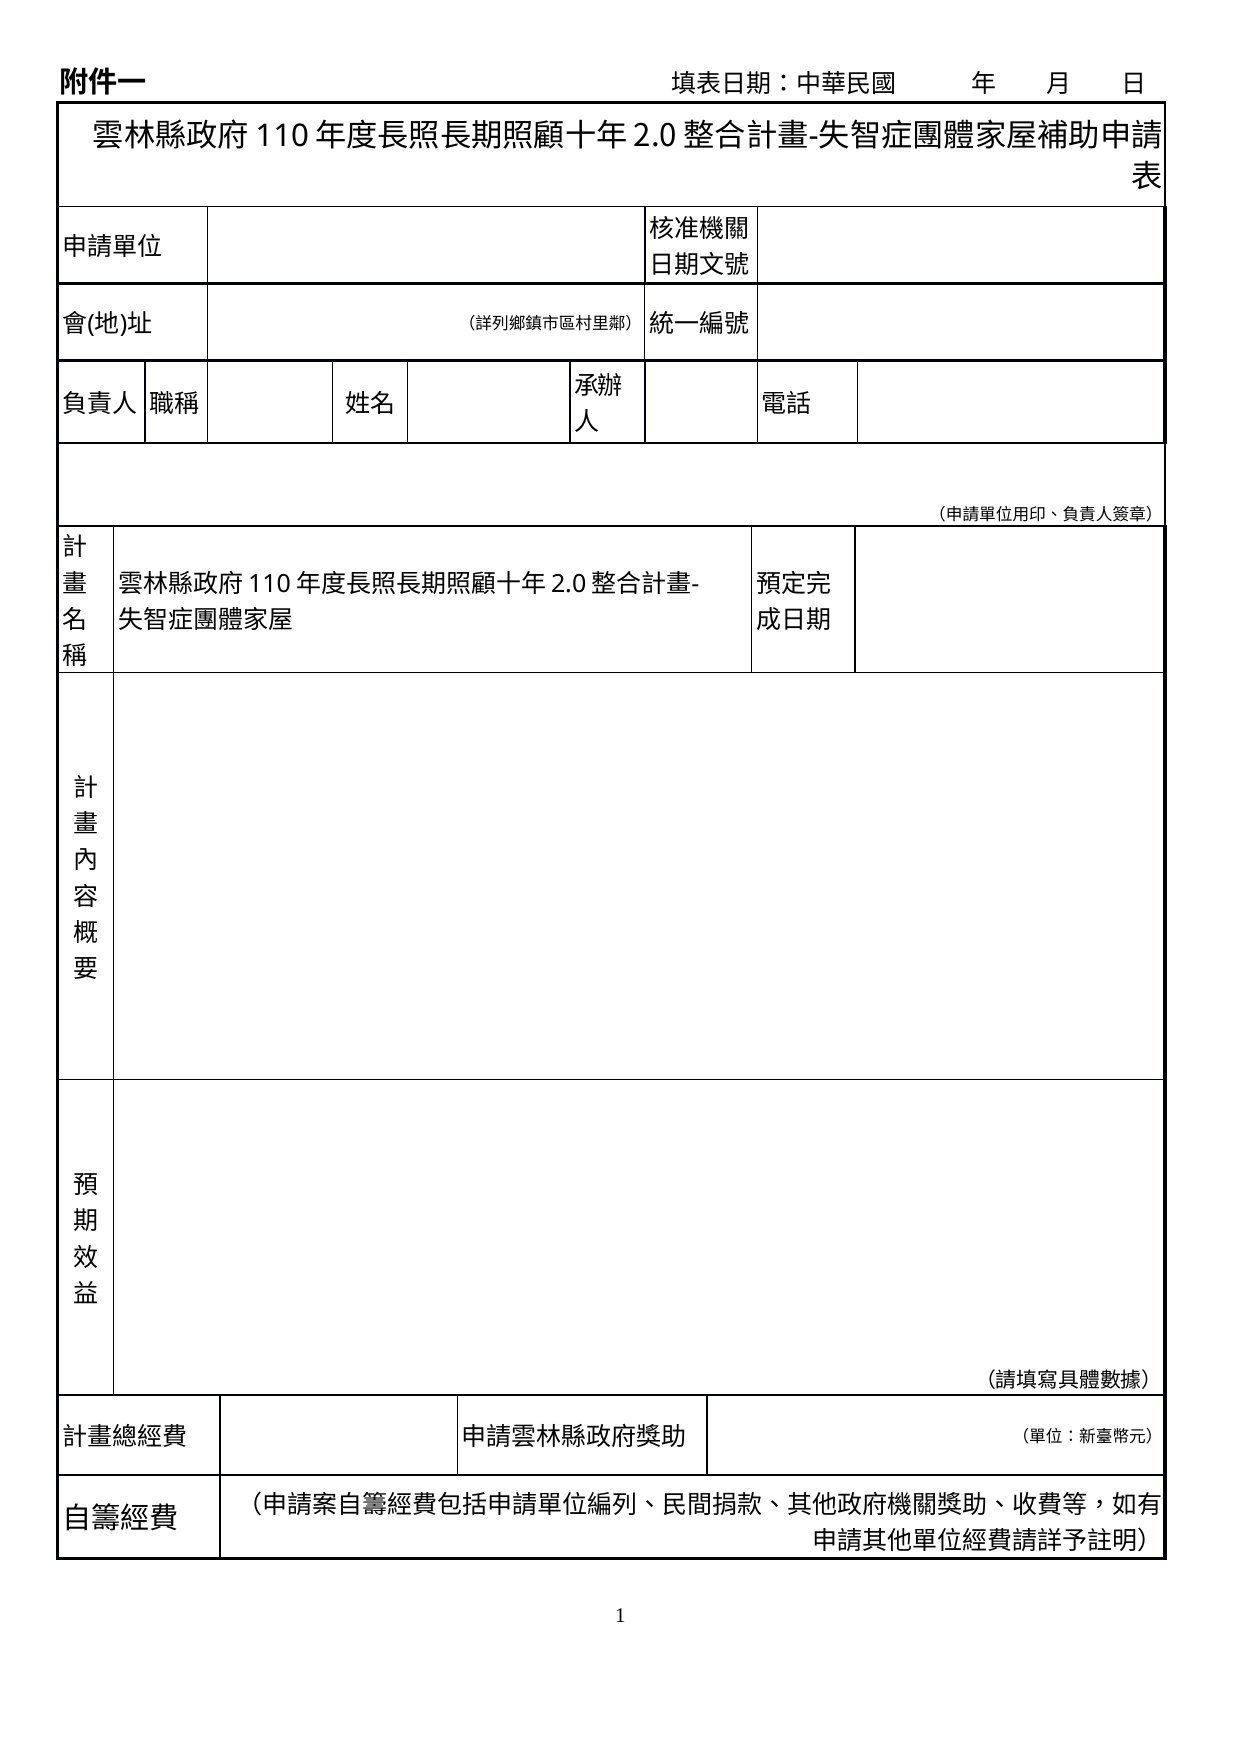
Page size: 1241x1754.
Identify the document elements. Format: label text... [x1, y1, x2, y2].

table_cell 雲林縣政府110年度長照長期照顧十年2.0整合計畫- 失智症團體家屋 [114, 527, 751, 672]
table_cell 核准機關 日期文號 [646, 207, 757, 282]
table_cell 申請雲林縣政府獎助 [458, 1396, 706, 1474]
table_cell [221, 1396, 457, 1474]
table_cell 申請單位 [59, 207, 207, 282]
table_cell （請填寫具體數據） [114, 1080, 1163, 1394]
table_cell [758, 207, 1163, 282]
table_cell [758, 285, 1163, 359]
table_cell 職稱 [146, 362, 207, 442]
table_cell [408, 362, 569, 442]
table_cell 姓名 [333, 362, 407, 442]
text 附件一 填表日期：中華民國 年 月 日 [59, 59, 1181, 101]
table_cell 承辦人 [571, 362, 644, 442]
table_cell 電話 [758, 362, 857, 442]
table_cell [208, 207, 644, 282]
table_cell [114, 673, 1163, 1079]
table_cell （詳列鄉鎮市區村里鄰） [208, 285, 644, 359]
table_cell 會(地)址 [59, 285, 207, 359]
table_cell （單位：新臺幣元） [708, 1396, 1163, 1474]
table_cell （申請案自籌經費包括申請單位編列、民間捐款、其他政府機關獎助、收費等，如有申請其他單位經費請詳予註明） [221, 1476, 1163, 1557]
table_cell 計 畫 內 容 概 要 [59, 673, 113, 1079]
table_cell 統一編號 [645, 285, 757, 359]
table_cell [646, 362, 757, 442]
table_cell [858, 362, 1163, 442]
table_cell 計畫總經費 [59, 1396, 219, 1474]
table_cell （申請單位用印、負責人簽章） [59, 444, 1164, 525]
table_cell 計畫 名稱 [59, 527, 113, 672]
table_header 雲林縣政府110年度長照長期照顧十年2.0整合計畫-失智症團體家屋補助申請表 [59, 104, 1164, 206]
table_cell [856, 527, 1163, 672]
table_cell [208, 362, 332, 442]
table_cell 預定完成日期 [752, 527, 854, 672]
table_cell 預 期 效 益 [59, 1080, 113, 1394]
table_cell 負責人 [59, 362, 144, 442]
table_cell 自籌經費 [59, 1476, 219, 1557]
